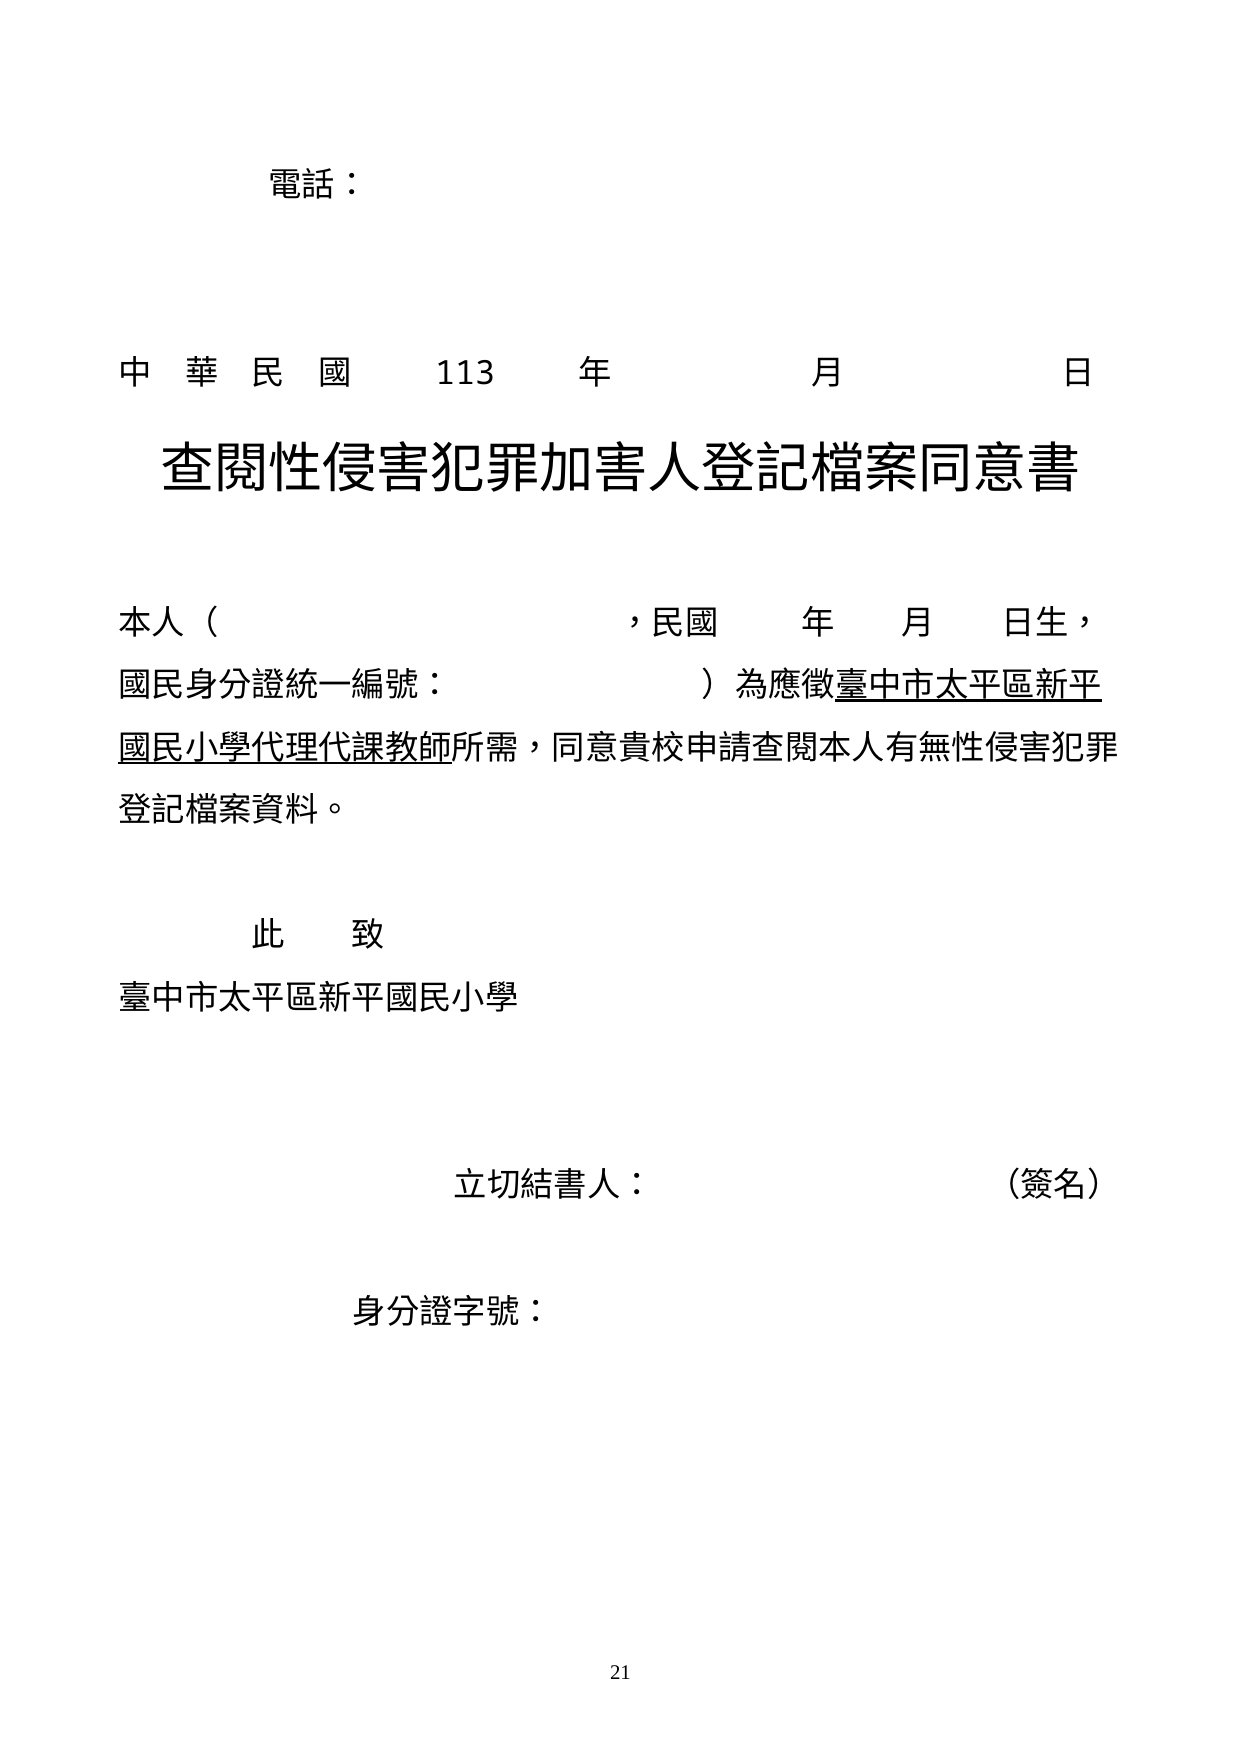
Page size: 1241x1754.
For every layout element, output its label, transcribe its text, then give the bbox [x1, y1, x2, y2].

text 立切結書人： （簽名） [118, 1141, 1122, 1203]
text 本人（ ，民國 年 月 日生， [118, 578, 1122, 641]
text 查閱性侵害犯罪加害人登記檔案同意書 [118, 391, 1122, 516]
text 國民身分證統一編號： ）為應徵臺中市太平區新平國民小學代理代課教師所需，同意貴校申請查閱本人有無性侵害犯罪登記檔案資料。 [118, 641, 1122, 828]
text 臺中市太平區新平國民小學 [118, 953, 1122, 1016]
text 此 致 [118, 891, 1122, 953]
text 中 華 民 國 113 年 月 日 [118, 328, 1122, 391]
text 身分證字號： [118, 1266, 1122, 1328]
text 電話： [118, 141, 1122, 203]
